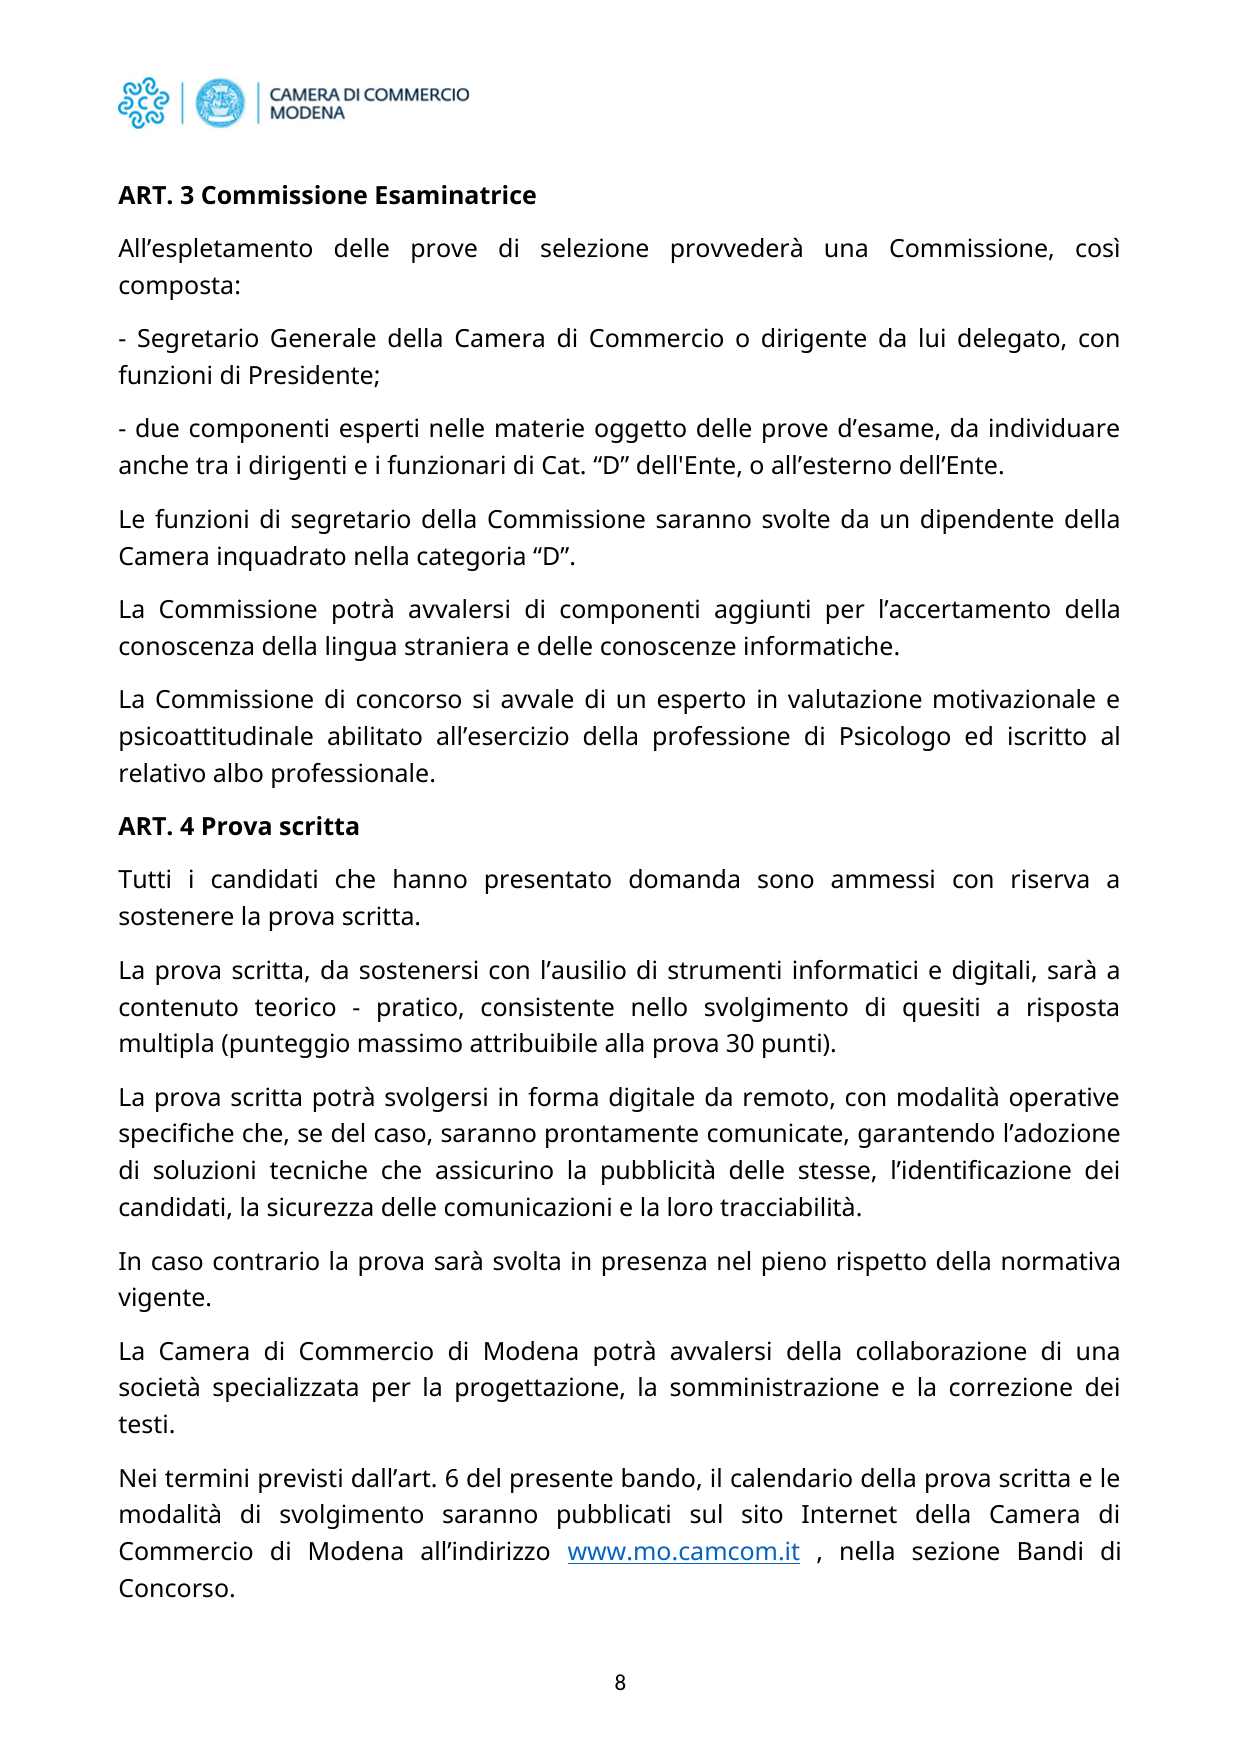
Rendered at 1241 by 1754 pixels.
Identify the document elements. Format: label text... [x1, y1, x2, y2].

text ART. 4 Prova scritta [118, 809, 1122, 843]
text La prova scritta potrà svolgersi in forma digitale da remoto, con modalità operative specifiche che, se del caso, saranno prontamente comunicate, garantendo l’adozione di soluzioni tecniche che assicurino la pubblicità delle stesse, l’identificazione dei candidati, la sicurezza delle comunicazioni e la loro tracciabilità. [118, 1079, 1122, 1224]
text - Segretario Generale della Camera di Commercio o dirigente da lui delegato, con funzioni di Presidente; [118, 321, 1122, 392]
text Nei termini previsti dall’art. 6 del presente bando, il calendario della prova scritta e le modalità di svolgimento saranno pubblicati sul sito Internet della Camera di Commercio di Modena all’indirizzo www.mo.camcom.it , nella sezione Bandi di Concorso. [118, 1460, 1122, 1605]
text La Camera di Commercio di Modena potrà avvalersi della collaborazione di una società specializzata per la progettazione, la somministrazione e la correzione dei testi. [118, 1333, 1122, 1441]
text - due componenti esperti nelle materie oggetto delle prove d’esame, da individuare anche tra i dirigenti e i funzionari di Cat. “D” dell'Ente, o all’esterno dell’Ente. [118, 411, 1122, 482]
text In caso contrario la prova sarà svolta in presenza nel pieno rispetto della normativa vigente. [118, 1243, 1122, 1314]
text Tutti i candidati che hanno presentato domanda sono ammessi con riserva a sostenere la prova scritta. [118, 862, 1122, 933]
text La Commissione di concorso si avvale di un esperto in valutazione motivazionale e psicoattitudinale abilitato all’esercizio della professione di Psicologo ed iscritto al relativo albo professionale. [118, 682, 1122, 789]
text All’espletamento delle prove di selezione provvederà una Commissione, così composta: [118, 231, 1122, 302]
picture [118, 73, 472, 133]
text La prova scritta, da sostenersi con l’ausilio di strumenti informatici e digitali, sarà a contenuto teorico - pratico, consistente nello svolgimento di quesiti a risposta multipla (punteggio massimo attribuibile alla prova 30 punti). [118, 952, 1122, 1060]
text Le funzioni di segretario della Commissione saranno svolte da un dipendente della Camera inquadrato nella categoria “D”. [118, 501, 1122, 572]
text ART. 3 Commissione Esaminatrice [118, 177, 1122, 211]
text La Commissione potrà avvalersi di componenti aggiunti per l’accertamento della conoscenza della lingua straniera e delle conoscenze informatiche. [118, 592, 1122, 662]
